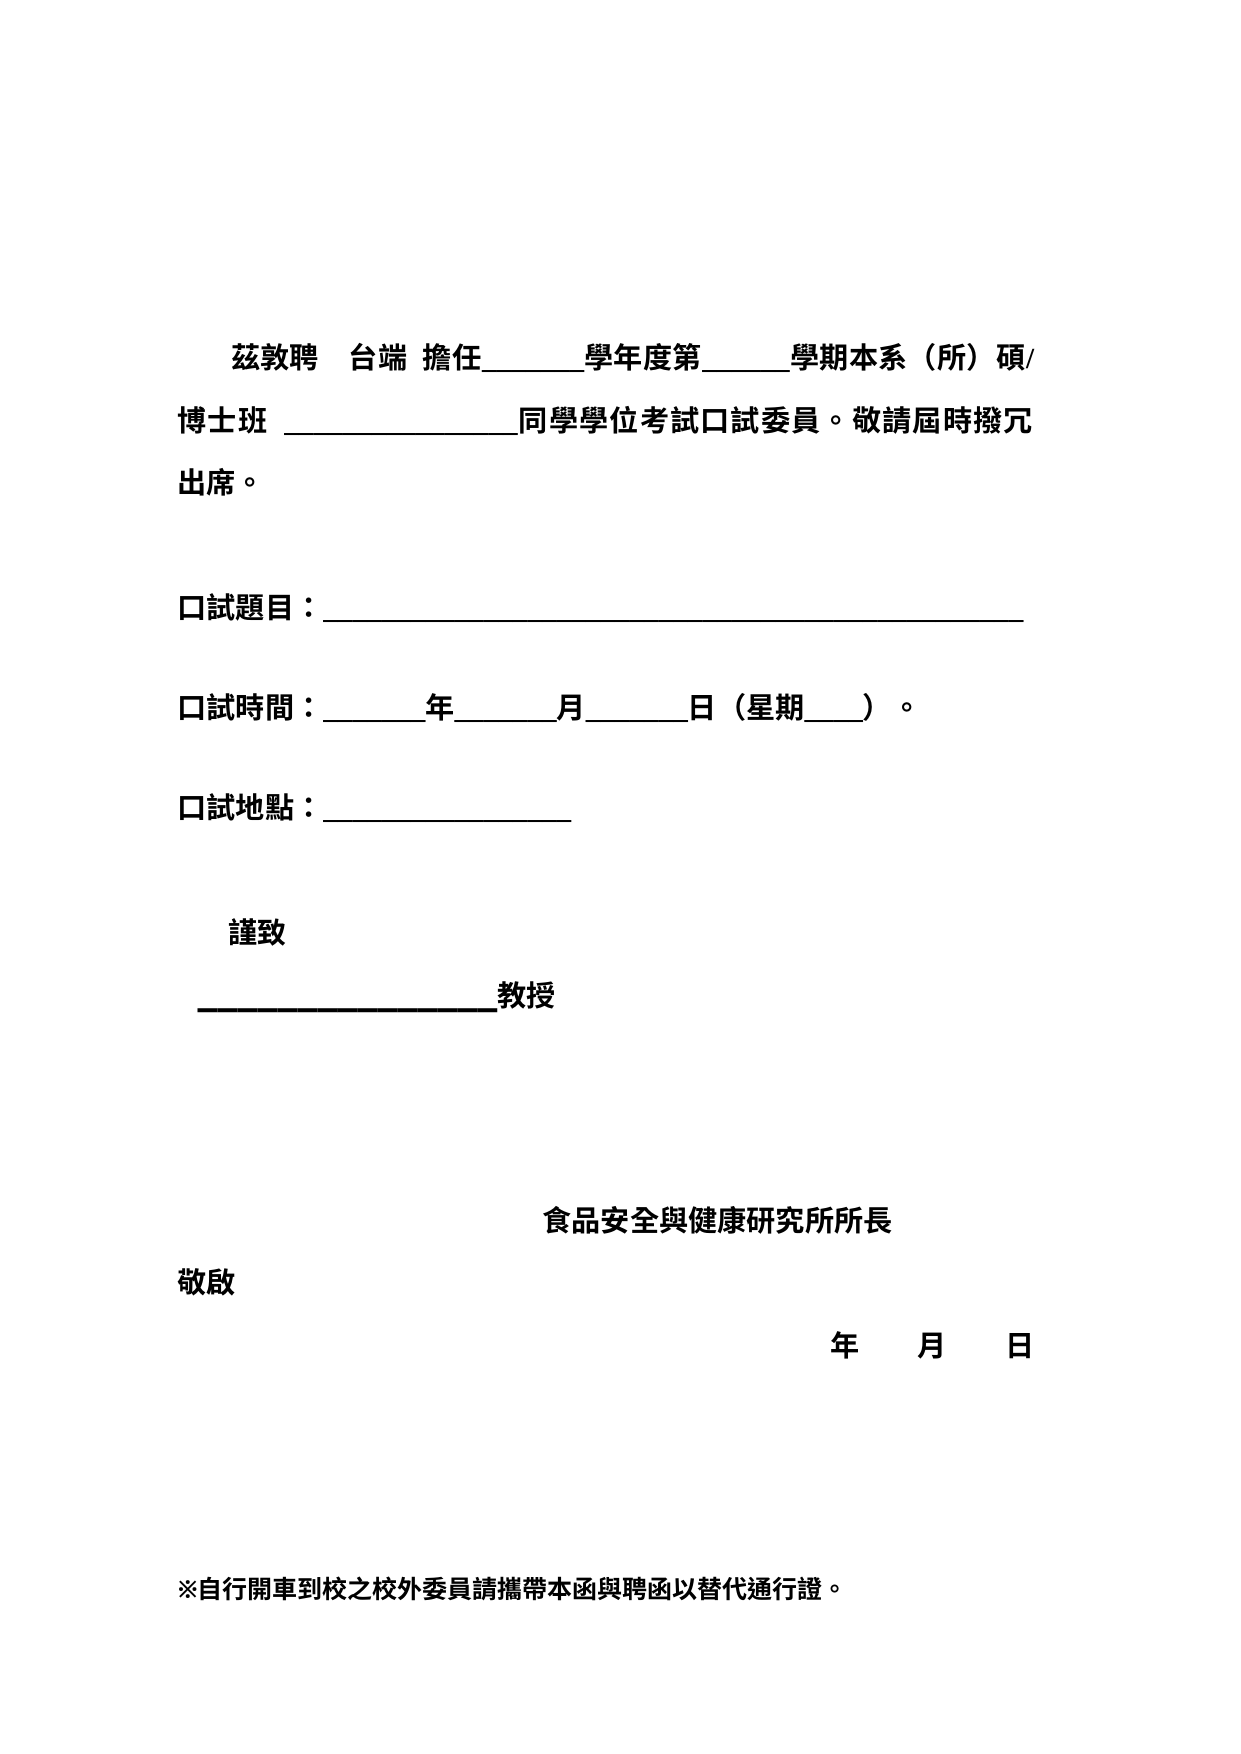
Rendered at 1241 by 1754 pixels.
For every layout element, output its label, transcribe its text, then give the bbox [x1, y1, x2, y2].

text ※自行開車到校之校外委員請攜帶本函與聘函以替代通行證。 [177, 1546, 1063, 1608]
text 口試地點：_________________ [177, 764, 1063, 827]
text 口試題目：________________________________________________ [177, 564, 1063, 627]
text 年 月 日 [177, 1302, 1034, 1364]
text 口試時間：_______年_______月_______日（星期____）。 [177, 664, 1063, 727]
text _______________教授 [177, 952, 1063, 1014]
text 茲敦聘 台端 擔任_______學年度第______學期本系（所）碩/博士班 ________________同學學位考試口試委員。敬請屆時撥冗出席。 [177, 314, 1034, 502]
text 謹致 [177, 889, 1063, 952]
text 食品安全與健康研究所所長 敬啟 [140, 1177, 1045, 1302]
